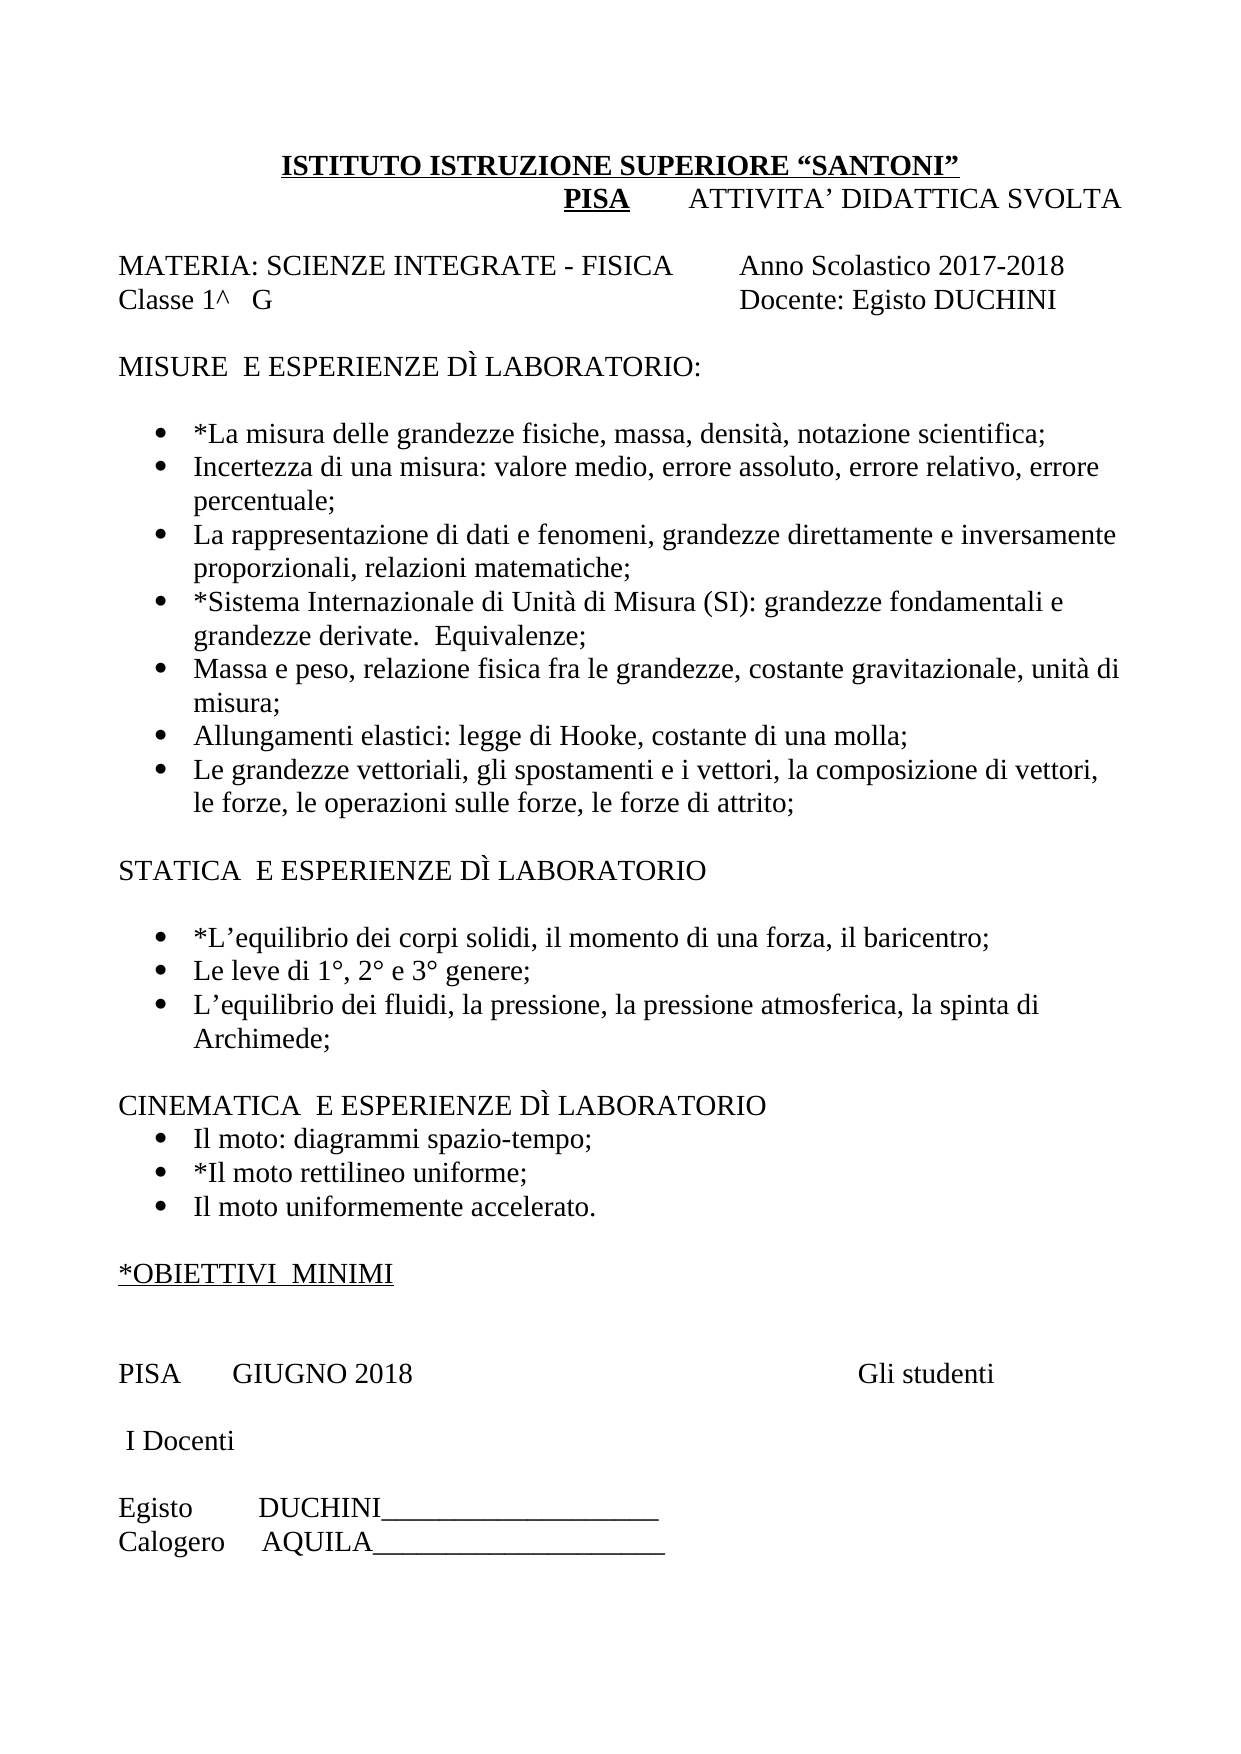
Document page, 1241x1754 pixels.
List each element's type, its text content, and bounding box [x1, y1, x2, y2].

list *Il moto rettilineo uniforme; [156, 1155, 1122, 1189]
text PISA GIUGNO 2018 Gli studenti [118, 1356, 1122, 1390]
text PISA ATTIVITA’ DIDATTICA SVOLTA [118, 181, 1122, 215]
list Incertezza di una misura: valore medio, errore assoluto, errore relativo, errore percentuale; [156, 449, 1122, 517]
list *L’equilibrio dei corpi solidi, il momento di una forza, il baricentro; [156, 920, 1122, 953]
list Le leve di 1°, 2° e 3° genere; [156, 953, 1122, 987]
text MISURE E ESPERIENZE DÌ LABORATORIO: [118, 349, 1122, 382]
text MATERIA: SCIENZE INTEGRATE - FISICA Anno Scolastico 2017-2018 [118, 248, 1122, 282]
text ISTITUTO ISTRUZIONE SUPERIORE “SANTONI” [118, 148, 1122, 181]
list Allungamenti elastici: legge di Hooke, costante di una molla; [156, 718, 1122, 752]
text CINEMATICA E ESPERIENZE DÌ LABORATORIO [118, 1088, 1122, 1121]
list Le grandezze vettoriali, gli spostamenti e i vettori, la composizione di vettori, le forze, le operazioni sulle forze, le forze di attrito; [156, 752, 1122, 819]
text I Docenti [118, 1423, 1122, 1457]
text Calogero AQUILA____________________ [118, 1524, 1122, 1558]
list La rappresentazione di dati e fenomeni, grandezze direttamente e inversamente proporzionali, relazioni matematiche; [156, 517, 1122, 584]
list *Sistema Internazionale di Unità di Misura (SI): grandezze fondamentali e grandezze derivate. Equivalenze; [156, 584, 1122, 651]
text Classe 1^ G Docente: Egisto DUCHINI [118, 282, 1122, 315]
list Il moto uniformemente accelerato. [156, 1189, 1122, 1222]
list *La misura delle grandezze fisiche, massa, densità, notazione scientifica; [156, 416, 1122, 449]
list Massa e peso, relazione fisica fra le grandezze, costante gravitazionale, unità di misura; [156, 651, 1122, 718]
list Il moto: diagrammi spazio-tempo; [156, 1121, 1122, 1155]
text STATICA E ESPERIENZE DÌ LABORATORIO [118, 853, 1122, 886]
text *OBIETTIVI MINIMI [118, 1256, 1122, 1289]
list L’equilibrio dei fluidi, la pressione, la pressione atmosferica, la spinta di Archimede; [156, 987, 1122, 1054]
text Egisto DUCHINI___________________ [118, 1491, 1122, 1524]
